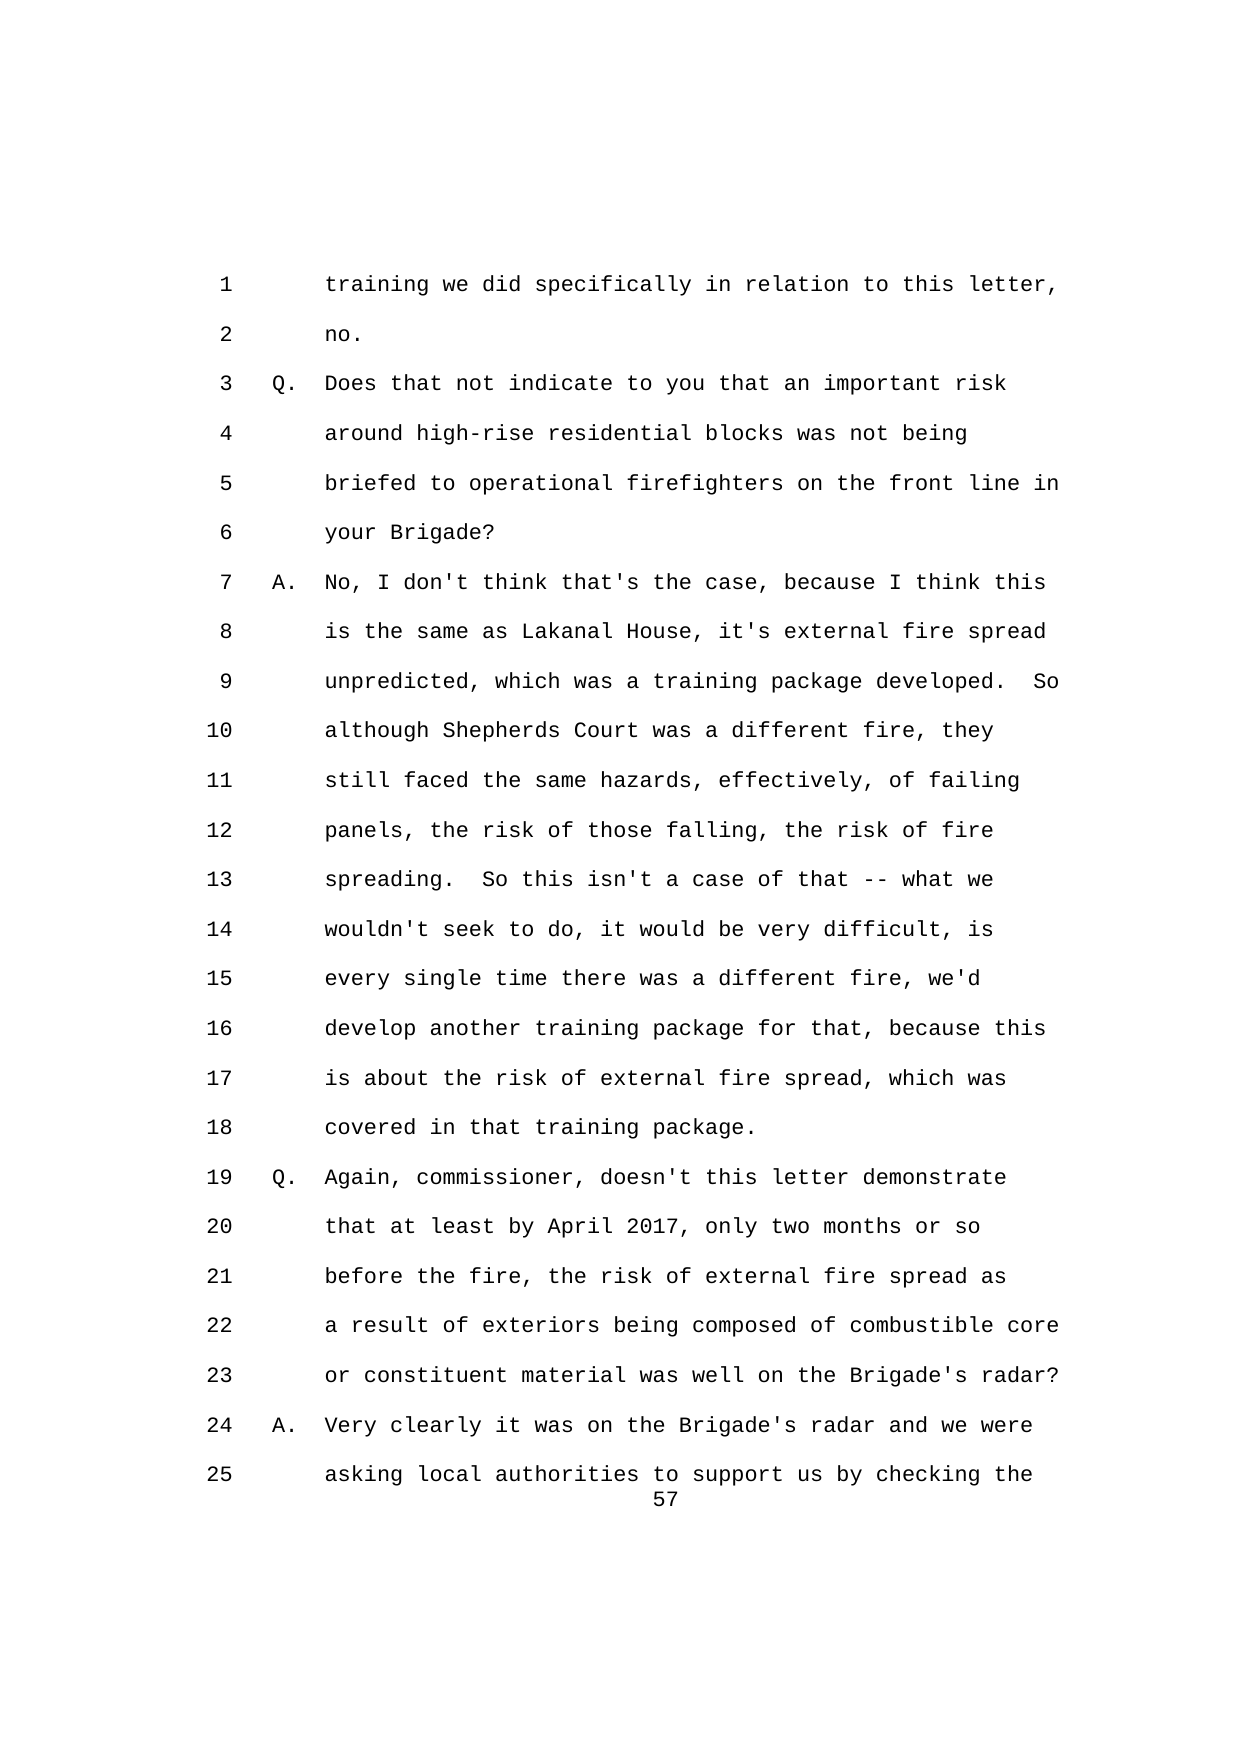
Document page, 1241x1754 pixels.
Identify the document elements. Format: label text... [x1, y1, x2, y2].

text 3 Q. Does that not indicate to you that an important risk [75, 372, 1165, 397]
text 1 training we did specifically in relation to this letter, [75, 273, 1165, 298]
text 12 panels, the risk of those falling, the risk of fire [75, 819, 1165, 843]
text 9 unpredicted, which was a training package developed. So [75, 670, 1165, 695]
text 15 every single time there was a different fire, we'd [75, 967, 1165, 992]
text 17 is about the risk of external fire spread, which was [75, 1067, 1165, 1091]
text 2 no. [75, 323, 1165, 348]
text 7 A. No, I don't think that's the case, because I think this [75, 571, 1165, 596]
text 20 that at least by April 2017, only two months or so [75, 1215, 1165, 1240]
text 11 still faced the same hazards, effectively, of failing [75, 769, 1165, 794]
text 18 covered in that training package. [75, 1116, 1165, 1141]
text 16 develop another training package for that, because this [75, 1017, 1165, 1042]
text 13 spreading. So this isn't a case of that -- what we [75, 868, 1165, 893]
text 23 or constituent material was well on the Brigade's radar? [75, 1364, 1165, 1389]
text 10 although Shepherds Court was a different fire, they [75, 719, 1165, 744]
text 22 a result of exteriors being composed of combustible core [75, 1314, 1165, 1339]
text 24 A. Very clearly it was on the Brigade's radar and we were [75, 1414, 1165, 1438]
text 57 [75, 1488, 1165, 1513]
text 8 is the same as Lakanal House, it's external fire spread [75, 620, 1165, 645]
text 5 briefed to operational firefighters on the front line in [75, 472, 1165, 496]
text 14 wouldn't seek to do, it would be very difficult, is [75, 918, 1165, 943]
text 19 Q. Again, commissioner, doesn't this letter demonstrate [75, 1166, 1165, 1191]
text 6 your Brigade? [75, 521, 1165, 546]
text 25 asking local authorities to support us by checking the [75, 1463, 1165, 1488]
text 21 before the fire, the risk of external fire spread as [75, 1265, 1165, 1290]
text 4 around high-rise residential blocks was not being [75, 422, 1165, 447]
